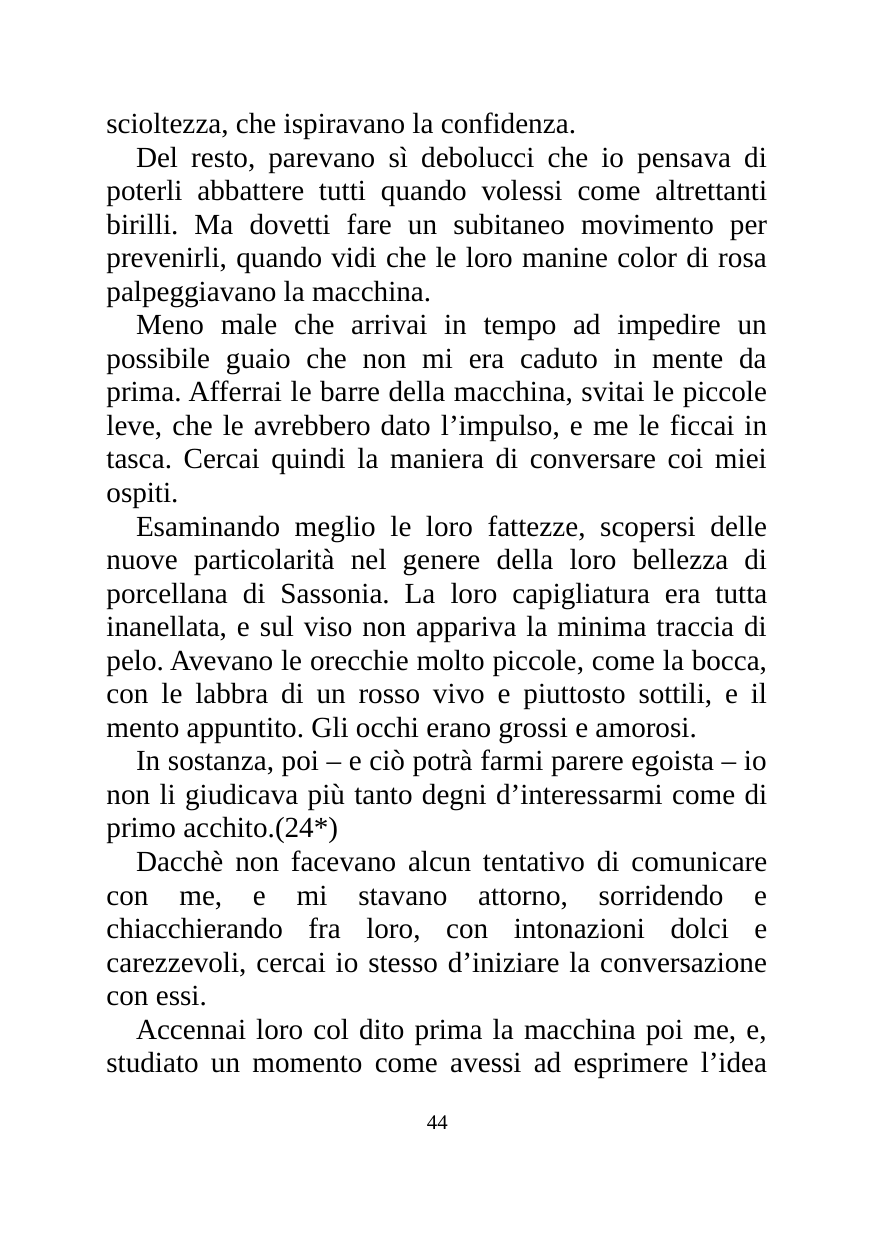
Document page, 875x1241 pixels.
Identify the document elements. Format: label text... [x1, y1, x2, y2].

text Dacchè non facevano alcun tentativo di comunicare con me, e mi stavano attorno, sorridendo e chiacchierando fra loro, con intonazioni dolci e carezzevoli, cercai io stesso d’iniziare la conversazione con essi. [106, 844, 768, 1012]
text Del resto, parevano sì debolucci che io pensava di poterli abbattere tutti quando volessi come altrettanti birilli. Ma dovetti fare un subitaneo movimento per prevenirli, quando vidi che le loro manine color di rosa palpeggiavano la macchina. [106, 140, 768, 307]
text Accennai loro col dito prima la macchina poi me, e, studiato un momento come avessi ad esprimere l’idea [106, 1012, 768, 1079]
text In sostanza, poi – e ciò potrà farmi parere egoista – io non li giudicava più tanto degni d’interessarmi come di primo acchito.(24*) [106, 743, 768, 844]
text scioltezza, che ispiravano la confidenza. [106, 106, 768, 140]
text Meno male che arrivai in tempo ad impedire un possibile guaio che non mi era caduto in mente da prima. Afferrai le barre della macchina, svitai le piccole leve, che le avrebbero dato l’impulso, e me le ficcai in tasca. Cercai quindi la maniera di conversare coi miei ospiti. [106, 307, 768, 509]
text Esaminando meglio le loro fattezze, scopersi delle nuove particolarità nel genere della loro bellezza di porcellana di Sassonia. La loro capigliatura era tutta inanellata, e sul viso non appariva la minima traccia di pelo. Avevano le orecchie molto piccole, come la bocca, con le labbra di un rosso vivo e piuttosto sottili, e il mento appuntito. Gli occhi erano grossi e amorosi. [106, 509, 768, 743]
